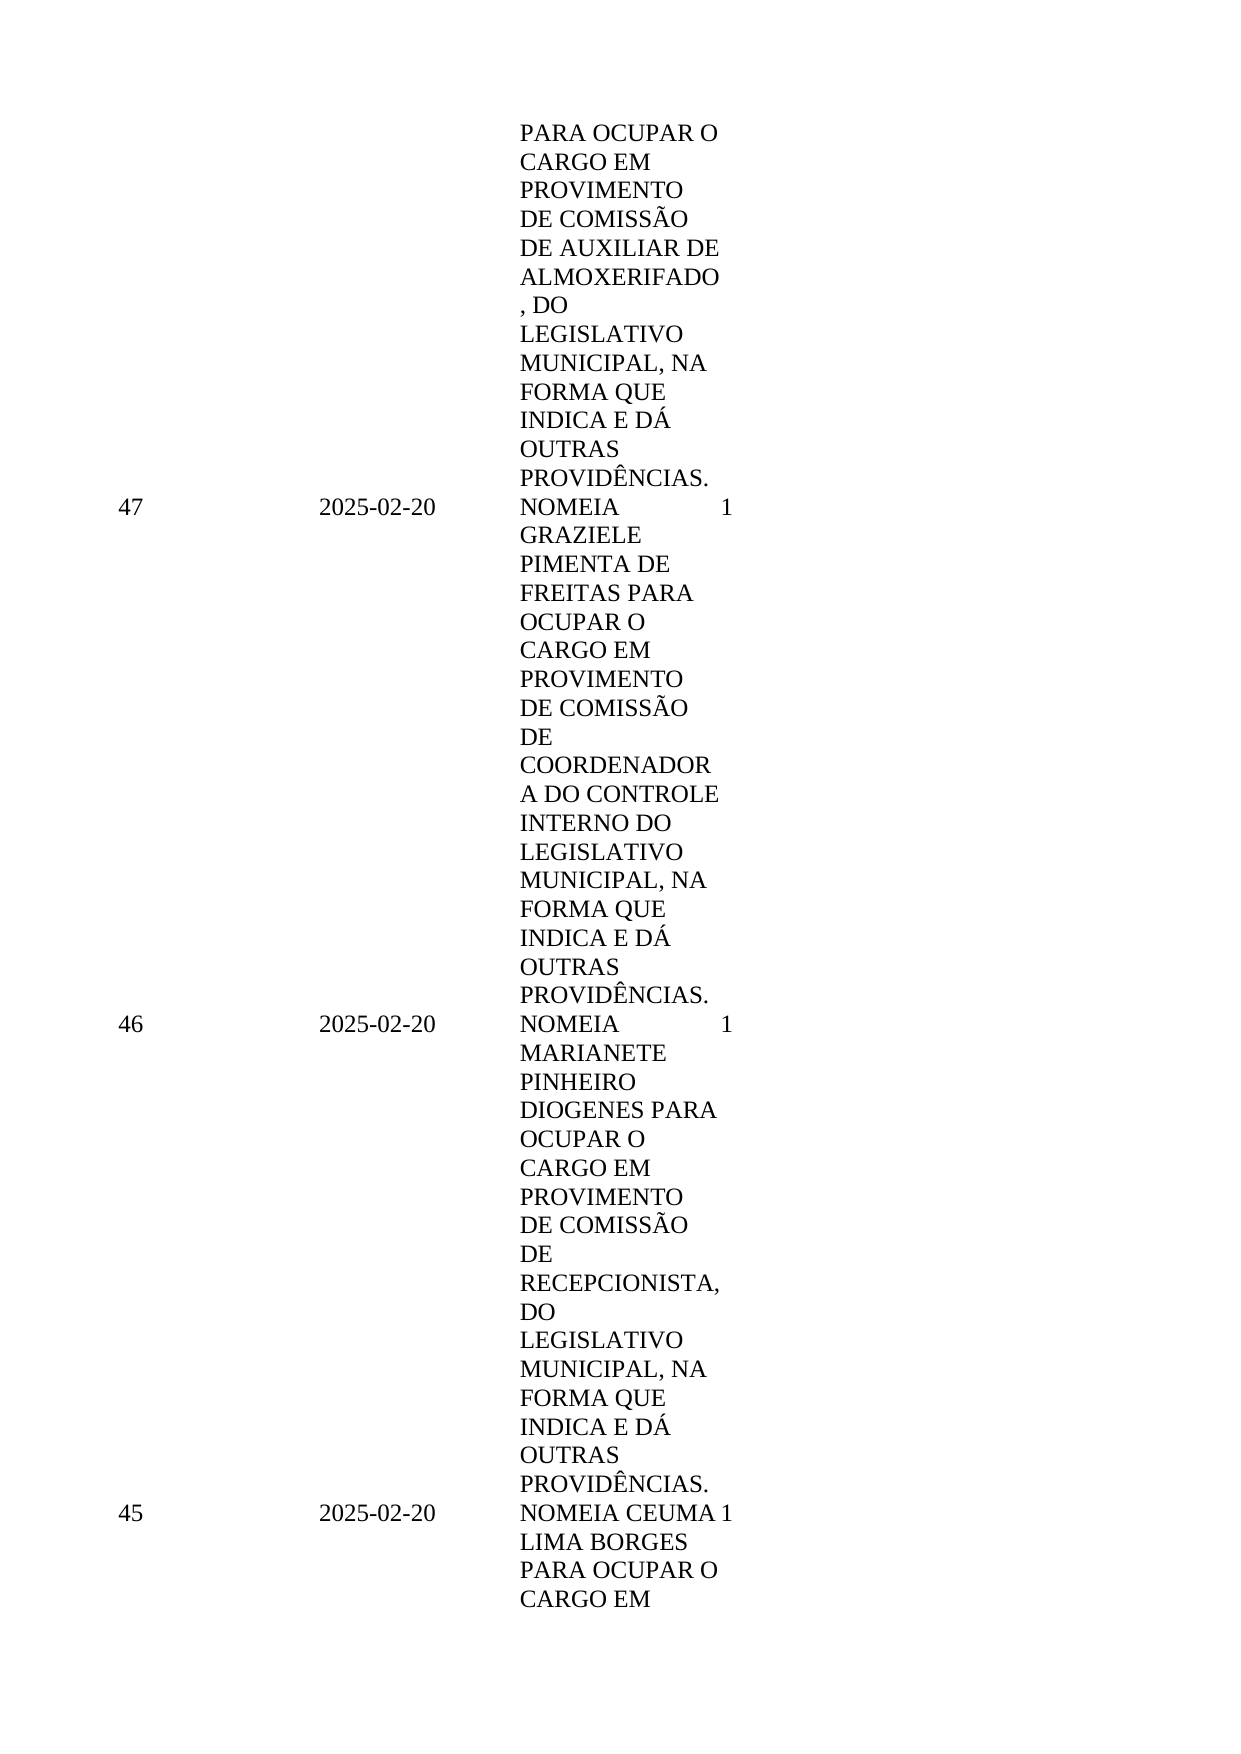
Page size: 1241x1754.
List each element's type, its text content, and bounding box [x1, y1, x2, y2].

table_cell NOMEIA CEUMA LIMA BORGES PARA OCUPAR O CARGO EM [520, 1498, 720, 1613]
table_cell [921, 118, 1122, 492]
table_cell 1 [720, 492, 921, 1009]
table_cell [921, 1009, 1122, 1498]
table_cell [921, 492, 1122, 1009]
table_cell 1 [720, 1498, 921, 1613]
table_cell [921, 1498, 1122, 1613]
table_cell 2025-02-20 [319, 1498, 519, 1613]
table_cell [118, 118, 319, 492]
table_cell [319, 118, 519, 492]
table_cell 2025-02-20 [319, 492, 519, 1009]
table_cell 46 [118, 1009, 319, 1498]
table_cell 45 [118, 1498, 319, 1613]
table_cell NOMEIA MARIANETE PINHEIRO DIOGENES PARA OCUPAR O CARGO EM PROVIMENTO DE COMISSÃO DE RECEPCIONISTA, DO LEGISLATIVO MUNICIPAL, NA FORMA QUE INDICA E DÁ OUTRAS PROVIDÊNCIAS. [520, 1009, 720, 1498]
table_cell NOMEIA GRAZIELE PIMENTA DE FREITAS PARA OCUPAR O CARGO EM PROVIMENTO DE COMISSÃO DE COORDENADORA DO CONTROLE INTERNO DO LEGISLATIVO MUNICIPAL, NA FORMA QUE INDICA E DÁ OUTRAS PROVIDÊNCIAS. [520, 492, 720, 1009]
table_cell [720, 118, 921, 492]
table_cell 1 [720, 1009, 921, 1498]
table_cell 47 [118, 492, 319, 1009]
table_cell 2025-02-20 [319, 1009, 519, 1498]
table_cell PARA OCUPAR O CARGO EM PROVIMENTO DE COMISSÃO DE AUXILIAR DE ALMOXERIFADO, DO LEGISLATIVO MUNICIPAL, NA FORMA QUE INDICA E DÁ OUTRAS PROVIDÊNCIAS. [520, 118, 720, 492]
